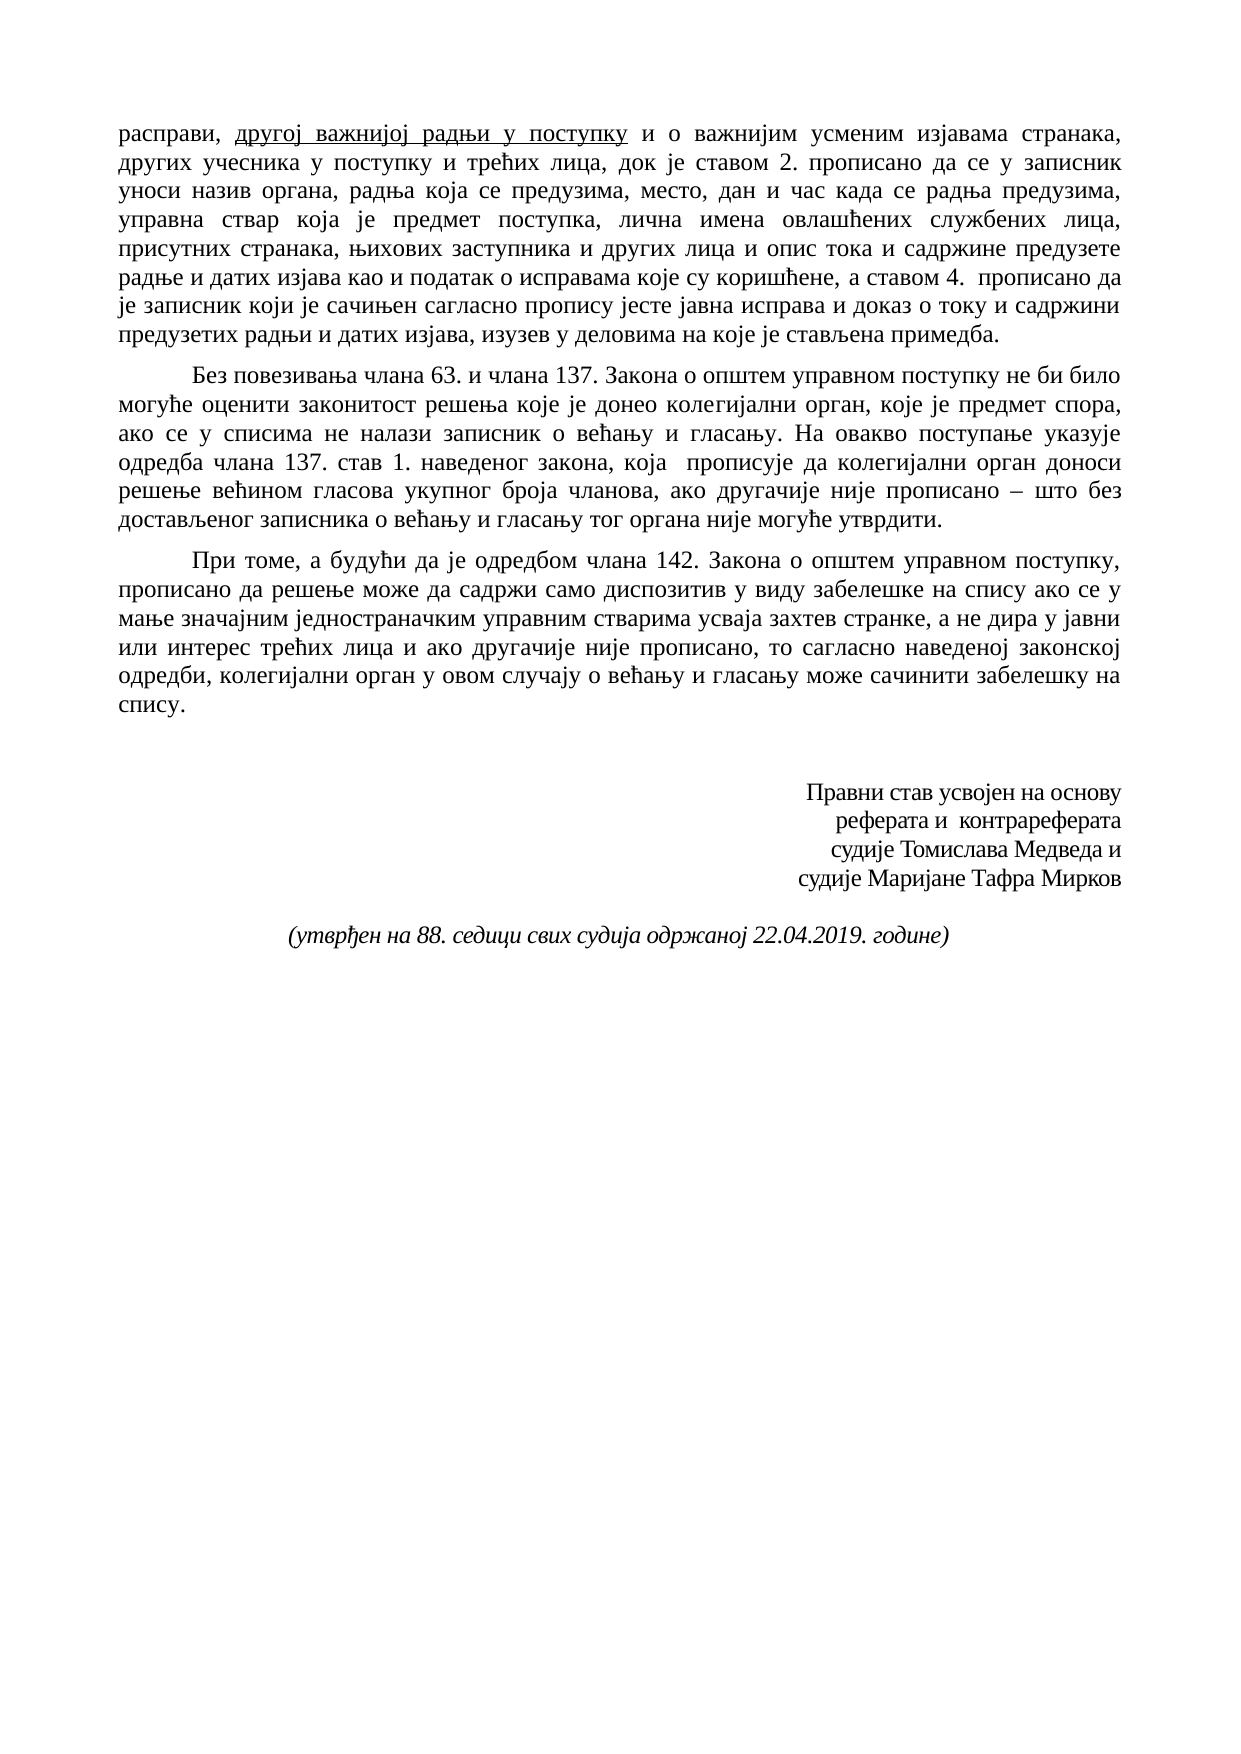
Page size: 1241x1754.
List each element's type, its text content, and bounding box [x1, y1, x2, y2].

text судије Маријане Тафра Мирков [118, 863, 1122, 892]
text Правни став усвојен на основу [118, 777, 1122, 805]
text расправи, другој важнијој радњи у поступку и о важнијим усменим изјавама странака, других учесника у поступку и трећих лица, док је ставом 2. прописано да се у записник уноси назив органа, радња која се предузима, место, дан и час када се радња предузима, управна ствар која је предмет поступка, лична имена овлашћених службених лица, присутних странака, њихових заступника и других лица и опис тока и садржине предузете радње и датих изјава као и податак о исправама које су коришћене, а ставом 4. прописано да је записник који је сачињен сагласно пропису јесте јавна исправа и доказ о току и садржини предузетих радњи и датих изјава, изузев у деловима на које је стављена примедба. [118, 118, 1122, 348]
text (утврђен на 88. седици свих судија одржаној 22.04.2019. године) [118, 920, 1122, 949]
text судије Томислава Медведа и [118, 834, 1122, 863]
text реферата и контрареферата [118, 805, 1122, 834]
text При томе, а будући да је одредбом члана 142. Закона о општем управном поступку, прописано да решење може да садржи само диспозитив у виду забелешке на спису ако се у мање значајним једностраначким управним стварима усваја захтев странке, а не дира у јавни или интерес трећих лица и ако другачије није прописано, то сагласно наведеној законској одредби, колегијални орган у овом случају о већању и гласању може сачинити забелешку на спису. [118, 546, 1122, 718]
text Без повезивања члана 63. и члана 137. Закона о општем управном поступку не би било могуће оценити законитост решења које је донео колегијални орган, које је предмет спора, ако се у списима не налази записник о већању и гласању. На овакво поступање указује одредба члана 137. став 1. наведеног закона, која прописује да колегијални орган доноси решење већином гласова укупног броја чланова, ако другачије није прописано – што без достављеног записника о већању и гласању тог органа није могуће утврдити. [118, 361, 1122, 533]
